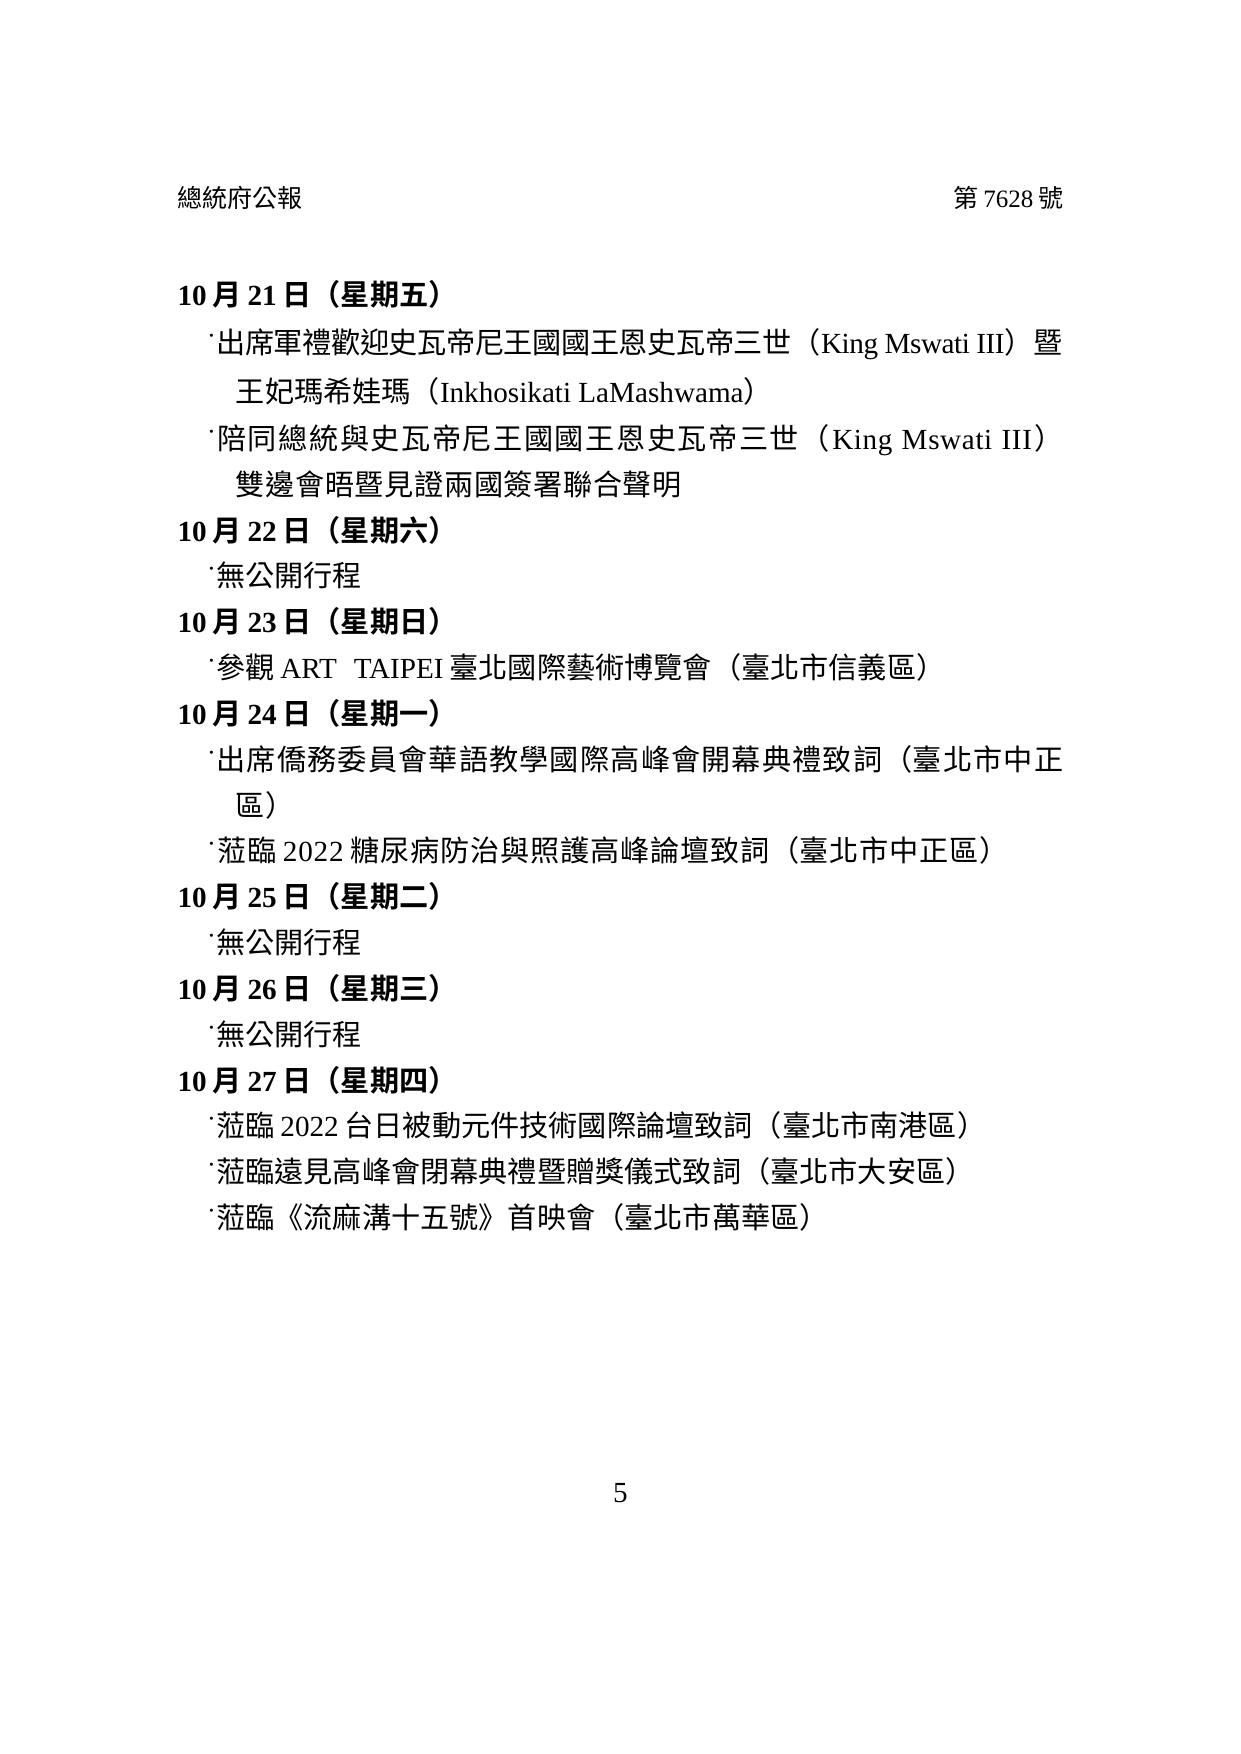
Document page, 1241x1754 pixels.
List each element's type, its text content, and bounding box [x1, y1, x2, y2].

text ˙無公開行程 [206, 550, 1063, 596]
text ˙出席僑務委員會華語教學國際高峰會開幕典禮致詞（臺北市中正區） [206, 733, 1063, 825]
text ˙蒞臨2022台日被動元件技術國際論壇致詞（臺北市南港區） [206, 1100, 1063, 1146]
text 10月21日（星期五） [177, 266, 1063, 315]
text 10月27日（星期四） [177, 1054, 1063, 1100]
text ˙陪同總統與史瓦帝尼王國國王恩史瓦帝三世（King Mswati III）雙邊會晤暨見證兩國簽署聯合聲明 [206, 413, 1063, 504]
text 10月23日（星期日） [177, 596, 1063, 642]
text 10月26日（星期三） [177, 963, 1063, 1008]
text ˙無公開行程 [206, 1008, 1063, 1054]
text 10月24日（星期一） [177, 688, 1063, 733]
text 10月25日（星期二） [177, 871, 1063, 917]
text 10月22日（星期六） [177, 504, 1063, 550]
text ˙參觀ART TAIPEI臺北國際藝術博覽會（臺北市信義區） [206, 642, 1063, 688]
text ˙蒞臨遠見高峰會閉幕典禮暨贈獎儀式致詞（臺北市大安區） [206, 1146, 1063, 1192]
text ˙蒞臨《流麻溝十五號》首映會（臺北市萬華區） [206, 1192, 1063, 1238]
text ˙出席軍禮歡迎史瓦帝尼王國國王恩史瓦帝三世（King Mswati III）暨王妃瑪希娃瑪（Inkhosikati LaMashwama） [206, 315, 1063, 413]
text ˙無公開行程 [206, 917, 1063, 963]
text ˙蒞臨2022糖尿病防治與照護高峰論壇致詞（臺北市中正區） [206, 825, 1063, 871]
